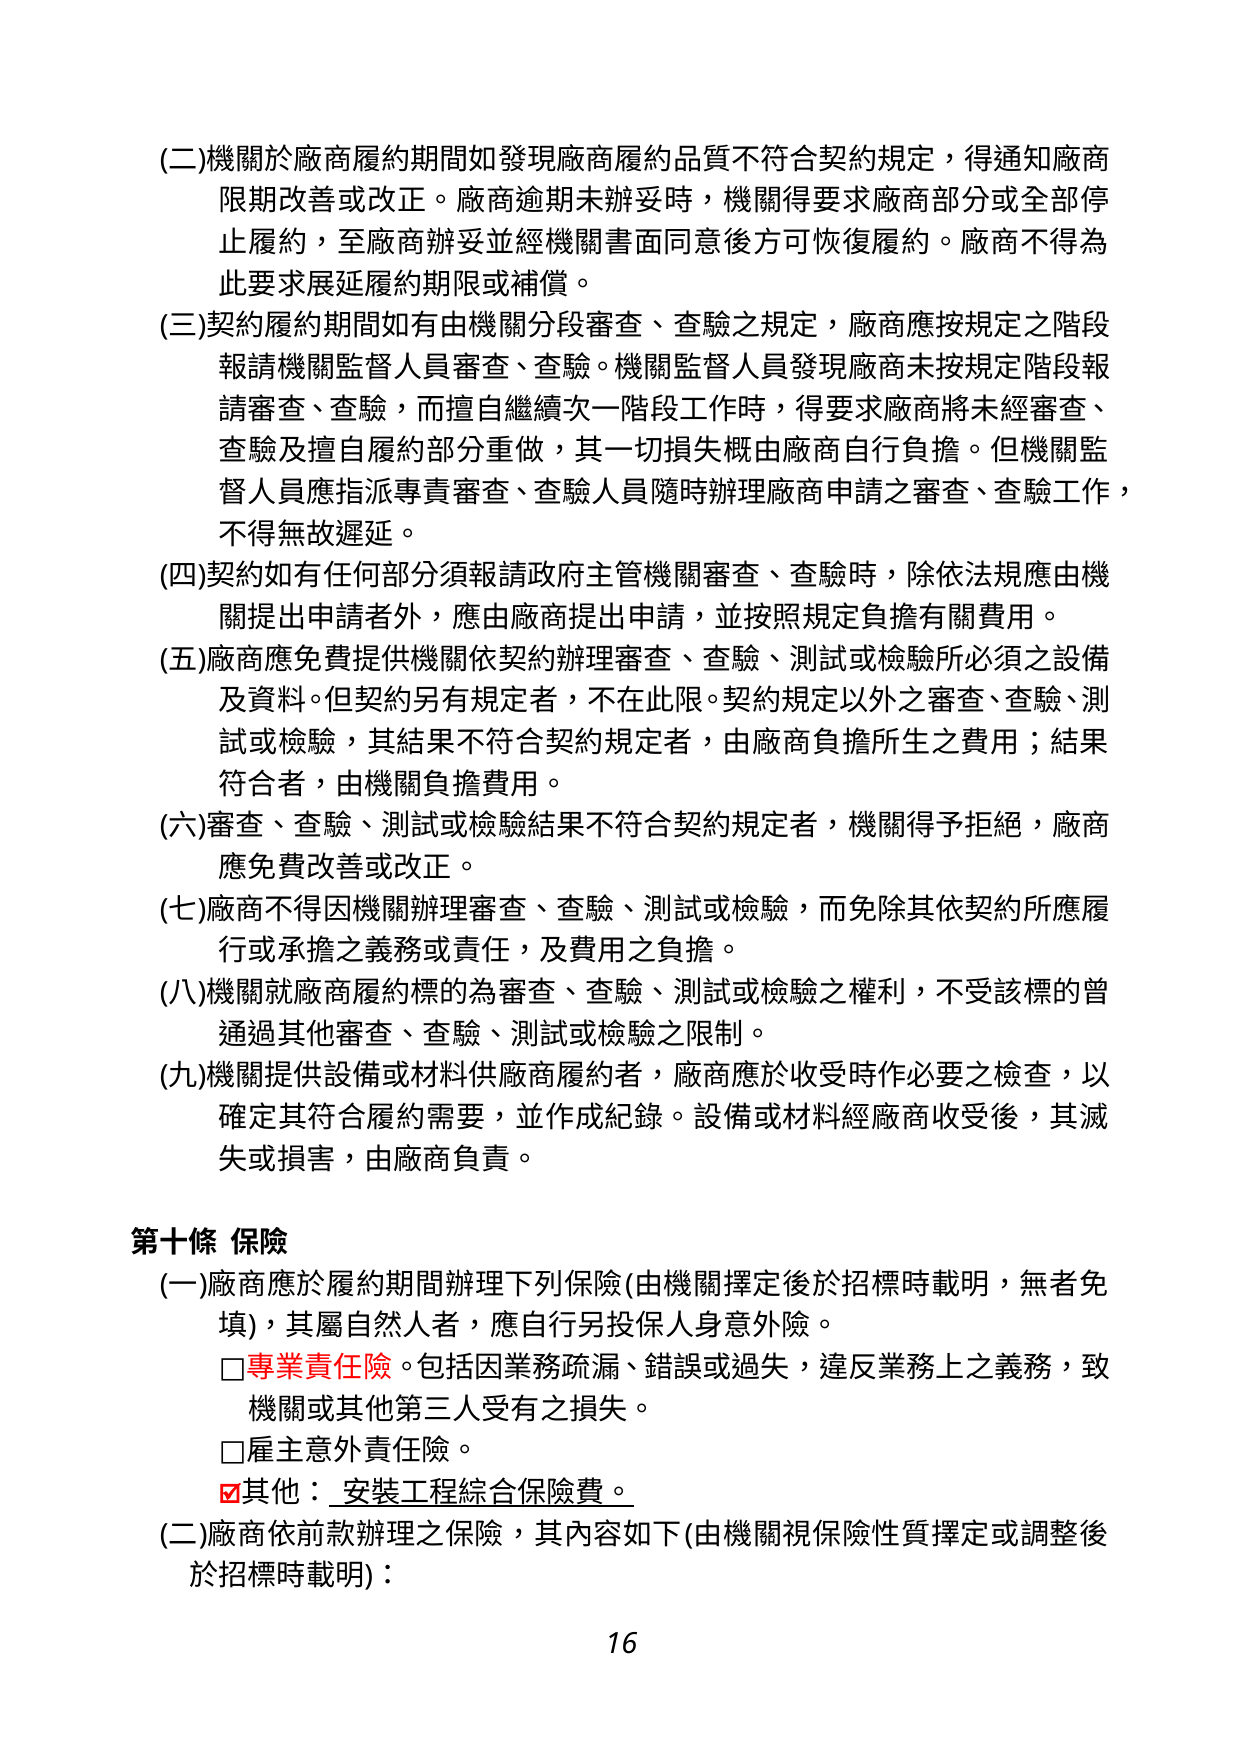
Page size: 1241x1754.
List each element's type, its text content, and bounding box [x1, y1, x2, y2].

text □專業責任險。包括因業務疏漏、錯誤或過失，違反業務上之義務，致機關或其他第三人受有之損失。 [218, 1344, 1110, 1427]
text □雇主意外責任險。 [218, 1427, 1110, 1469]
text (二)廠商依前款辦理之保險，其內容如下(由機關視保險性質擇定或調整後於招標時載明)： [159, 1511, 1110, 1594]
text 其他： 安裝工程綜合保險費。 [218, 1469, 1110, 1511]
text (八)機關就廠商履約標的為審查、查驗、測試或檢驗之權利，不受該標的曾通過其他審查、查驗、測試或檢驗之限制。 [159, 969, 1110, 1052]
text (七)廠商不得因機關辦理審查、查驗、測試或檢驗，而免除其依契約所應履行或承擔之義務或責任，及費用之負擔。 [159, 886, 1110, 969]
text (二)機關於廠商履約期間如發現廠商履約品質不符合契約規定，得通知廠商限期改善或改正。廠商逾期未辦妥時，機關得要求廠商部分或全部停止履約，至廠商辦妥並經機關書面同意後方可恢復履約。廠商不得為此要求展延履約期限或補償。 [159, 136, 1110, 302]
text 第十條 保險 [130, 1219, 1110, 1261]
text (三)契約履約期間如有由機關分段審查、查驗之規定，廠商應按規定之階段報請機關監督人員審查、查驗。機關監督人員發現廠商未按規定階段報請審查、查驗，而擅自繼續次一階段工作時，得要求廠商將未經審查、查驗及擅自履約部分重做，其一切損失概由廠商自行負擔。但機關監督人員應指派專責審查、查驗人員隨時辦理廠商申請之審查、查驗工作，不得無故遲延。 [159, 302, 1110, 552]
text (九)機關提供設備或材料供廠商履約者，廠商應於收受時作必要之檢查，以確定其符合履約需要，並作成紀錄。設備或材料經廠商收受後，其滅失或損害，由廠商負責。 [159, 1052, 1110, 1177]
text (五)廠商應免費提供機關依契約辦理審查、查驗、測試或檢驗所必須之設備及資料。但契約另有規定者，不在此限。契約規定以外之審查、查驗、測試或檢驗，其結果不符合契約規定者，由廠商負擔所生之費用；結果符合者，由機關負擔費用。 [159, 636, 1110, 802]
text (四)契約如有任何部分須報請政府主管機關審查、查驗時，除依法規應由機關提出申請者外，應由廠商提出申請，並按照規定負擔有關費用。 [159, 552, 1110, 636]
text (一)廠商應於履約期間辦理下列保險(由機關擇定後於招標時載明，無者免填)，其屬自然人者，應自行另投保人身意外險。 [159, 1261, 1110, 1344]
text (六)審查、查驗、測試或檢驗結果不符合契約規定者，機關得予拒絕，廠商應免費改善或改正。 [159, 802, 1110, 886]
